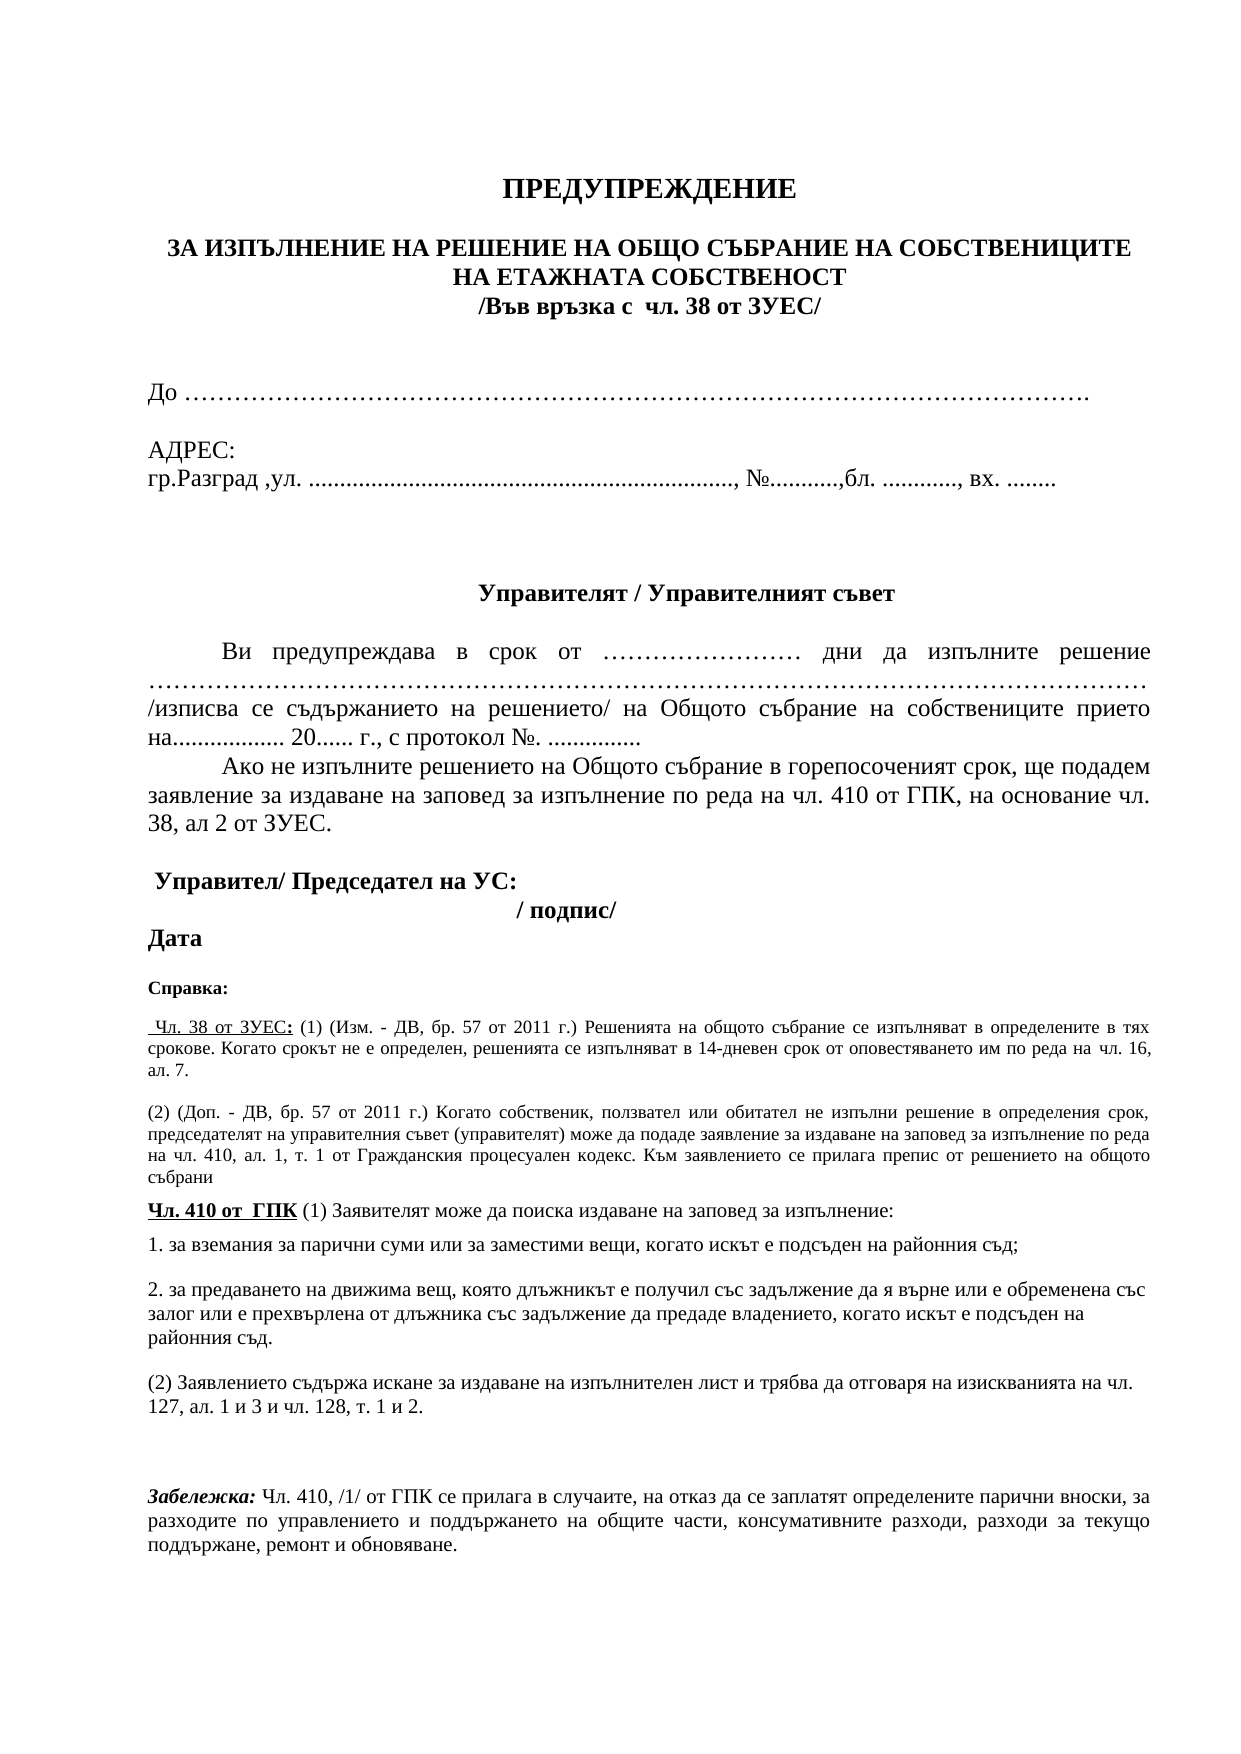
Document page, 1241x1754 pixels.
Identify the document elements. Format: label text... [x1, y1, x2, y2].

text Забележка: Чл. 410, /1/ от ГПК се прилага в случаите, на отказ да се заплатят определените парични вноски, за разходите по управлението и поддържането на общите части, консумативните разходи, разходи за текущо поддържане, ремонт и обновяване. [148, 1484, 1152, 1556]
text (2) (Доп. - ДВ, бр. 57 от 2011 г.) Когато собственик, ползвател или обитател не изпълни решение в определения срок, председателят на управителния съвет (управителят) може да подаде заявление за издаване на заповед за изпълнение по реда на чл. 410, ал. 1, т. 1 от Гражданския процесуален кодекс. Към заявлението се прилага препис от решението на общото събрани [148, 1101, 1152, 1187]
text (2) Заявлението съдържа искане за издаване на изпълнителен лист и трябва да отговаря на изискванията на чл. 127, ал. 1 и 3 и чл. 128, т. 1 и 2. [148, 1370, 1152, 1418]
text Ви предупреждава в срок от …………………… дни да изпълните решение ………………………………………………………………………………………………………… /изписва се съдържанието на решението/ на Общото събрание на собствениците прието на.................. 20...... г., с протокол №. ............... [148, 636, 1152, 751]
text ПРЕДУПРЕЖДЕНИЕ [148, 171, 1152, 205]
text Чл. 410 от ГПК (1) Заявителят може да поиска издаване на заповед за изпълнение: [148, 1198, 1152, 1222]
subtitle Справка: [148, 977, 1152, 999]
text Управителят / Управителният съвет [148, 578, 1152, 607]
text АДРЕС: [148, 435, 1152, 463]
text /Във връзка с чл. 38 от ЗУЕС/ [148, 291, 1152, 320]
text Чл. 38 от ЗУЕС: (1) (Изм. - ДВ, бр. 57 от 2011 г.) Решенията на общото събрание се изпълняват в определените в тях срокове. Когато срокът не е определен, решенията се изпълняват в 14-дневен срок от оповестяването им по реда на чл. 16, ал. 7. [148, 1016, 1152, 1080]
text / подпис/ [443, 895, 1152, 923]
text Ако не изпълните решението на Общото събрание в горепосоченият срок, ще подадем заявление за издаване на заповед за изпълнение по реда на чл. 410 от ГПК, на основание чл. 38, ал 2 от ЗУЕС. [148, 751, 1152, 837]
text До ………………………………………………………………………………………………. [148, 377, 1152, 406]
text гр.Разград ,ул. ...................................................................., №...........,бл. ............, вх. ........ [148, 463, 1152, 492]
text Дата [148, 923, 1152, 952]
text 2. за предаването на движима вещ, която длъжникът е получил със задължение да я върне или е обременена със залог или е прехвърлена от длъжника със задължение да предаде владението, когато искът е подсъден на районния съд. [148, 1277, 1152, 1349]
text 1. за вземания за парични суми или за заместими вещи, когато искът е подсъден на районния съд; [148, 1232, 1152, 1256]
text ЗА ИЗПЪЛНЕНИЕ НА РЕШЕНИЕ НА ОБЩО СЪБРАНИЕ НА СОБСТВЕНИЦИТЕ НА ЕТАЖНАТА СОБСТВЕНОСТ [148, 233, 1152, 291]
text Управител/ Председател на УС: [148, 866, 1152, 895]
